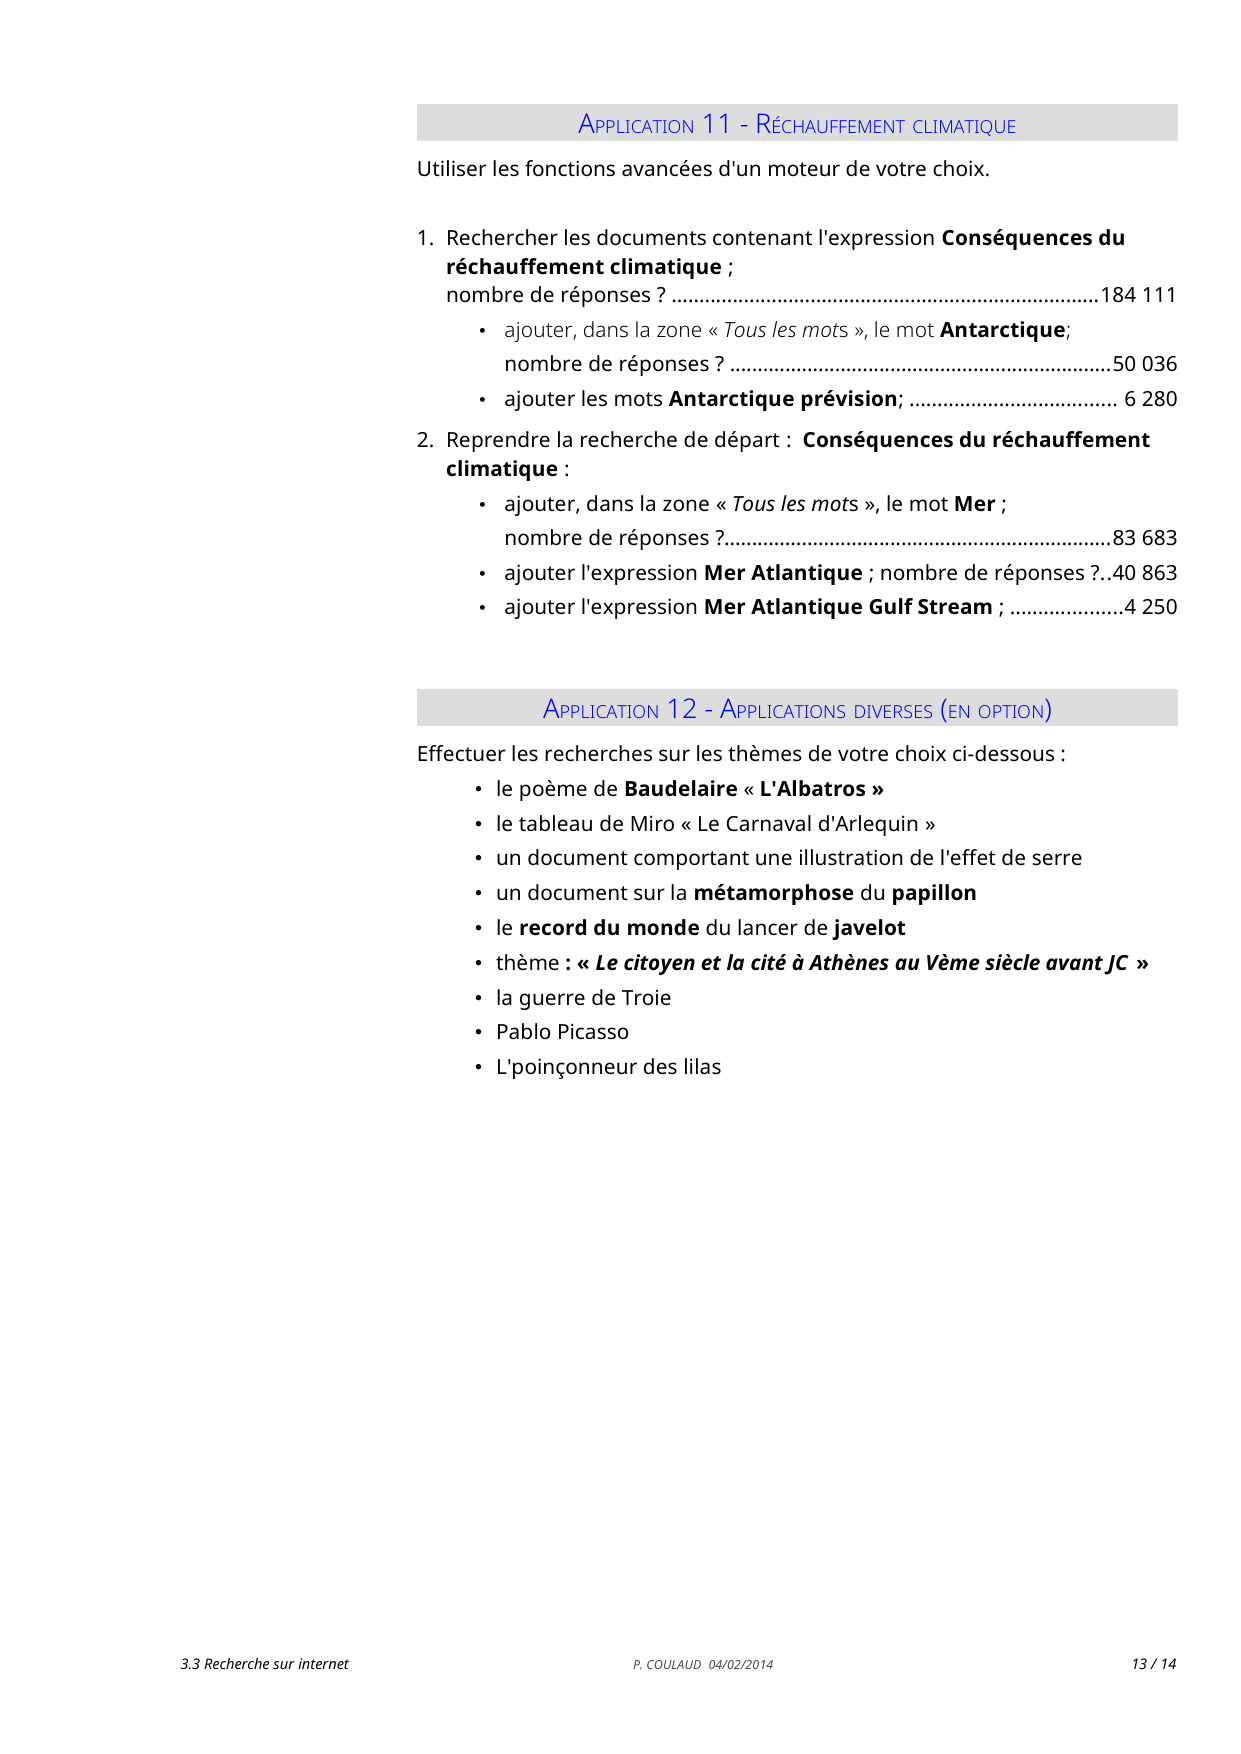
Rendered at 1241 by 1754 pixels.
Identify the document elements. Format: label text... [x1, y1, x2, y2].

list la guerre de Troie [475, 982, 1178, 1011]
list ajouter l'expression Mer Atlantique Gulf Stream ; 4 250 [479, 592, 1178, 621]
list ajouter, dans la zone « Tous les mots », le mot Mer ; nombre de réponses ? 83 683 [479, 488, 1178, 551]
list un document sur la métamorphose du papillon [475, 878, 1178, 907]
list ajouter, dans la zone « Tous les mots », le mot Antarctique; nombre de réponses ? 50 036 [479, 315, 1178, 378]
list Rechercher les documents contenant l'expression Conséquences du réchauffement climatique ; nombre de réponses ? 184 111 [417, 223, 1178, 309]
list L'poinçonneur des lilas [475, 1052, 1178, 1081]
list le tableau de Miro « Le Carnaval d'Arlequin » [475, 808, 1178, 837]
list Reprendre la recherche de départ : Conséquences du réchauffement climatique : [417, 425, 1178, 482]
list ajouter l'expression Mer Atlantique ; nombre de réponses ? 40 863 [479, 557, 1178, 586]
list Pablo Picasso [475, 1017, 1178, 1046]
list le poème de Baudelaire « L'Albatros » [475, 774, 1178, 802]
subtitle Réchauffement climatique [417, 104, 1178, 141]
text Effectuer les recherches sur les thèmes de votre choix ci-dessous : [417, 739, 1178, 767]
list thème : « Le citoyen et la cité à Athènes au Vème siècle avant JC » [475, 948, 1178, 976]
list le record du monde du lancer de javelot [475, 913, 1178, 941]
text Utiliser les fonctions avancées d'un moteur de votre choix. [417, 154, 1178, 182]
list un document comportant une illustration de l'effet de serre [475, 843, 1178, 872]
list ajouter les mots Antarctique prévision; 6 280 [479, 384, 1178, 413]
subtitle Applications diverses (en option) [417, 689, 1178, 726]
